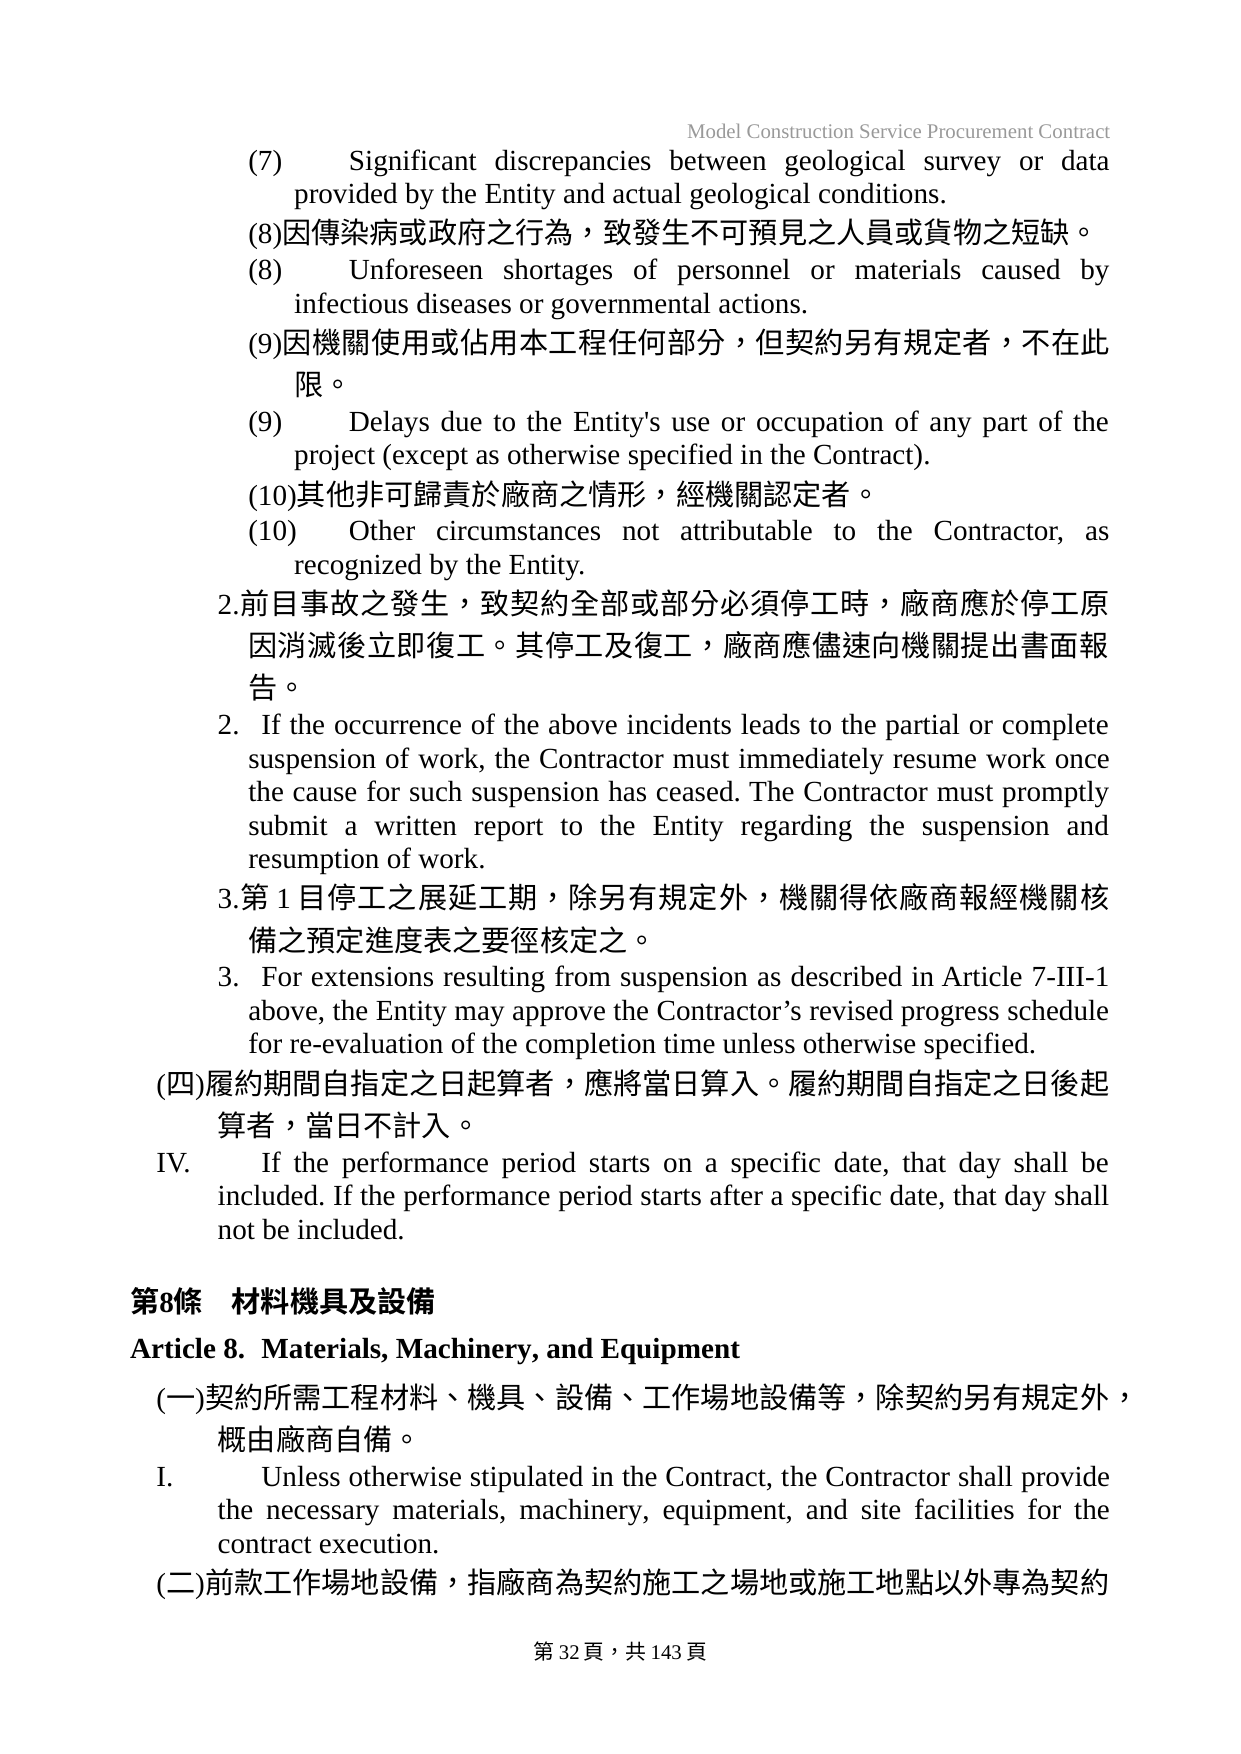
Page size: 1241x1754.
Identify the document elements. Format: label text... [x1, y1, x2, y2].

text (7) Significant discrepancies between geological survey or data provided by the Entity and actual geological conditions. [248, 143, 1110, 210]
text (8) Unforeseen shortages of personnel or materials caused by infectious diseases or governmental actions. [248, 252, 1110, 319]
text 2. If the occurrence of the above incidents leads to the partial or complete suspension of work, the Contractor must immediately resume work once the cause for such suspension has ceased. The Contractor must promptly submit a written report to the Entity regarding the suspension and resumption of work. [217, 707, 1110, 875]
text (9) Delays due to the Entity's use or occupation of any part of the project (except as otherwise specified in the Contract). [248, 404, 1110, 471]
text (一)契約所需工程材料、機具、設備、工作場地設備等，除契約另有規定外，概由廠商自備。 [156, 1374, 1110, 1459]
list 材料機具及設備 [130, 1279, 1110, 1321]
text (10) Other circumstances not attributable to the Contractor, as recognized by the Entity. [248, 513, 1110, 580]
text (四)履約期間自指定之日起算者，應將當日算入。履約期間自指定之日後起算者，當日不計入。 [156, 1060, 1110, 1145]
text (8)因傳染病或政府之行為，致發生不可預見之人員或貨物之短缺。 [248, 210, 1110, 252]
text I. Unless otherwise stipulated in the Contract, the Contractor shall provide the necessary materials, machinery, equipment, and site facilities for the contract execution. [156, 1459, 1110, 1559]
text (10)其他非可歸責於廠商之情形，經機關認定者。 [248, 471, 1110, 513]
text 3. For extensions resulting from suspension as described in Article 7-III-1 above, the Entity may approve the Contractor’s revised progress schedule for re-evaluation of the completion time unless otherwise specified. [217, 959, 1110, 1060]
text Article 8. Materials, Machinery, and Equipment [130, 1331, 1110, 1364]
text (9)因機關使用或佔用本工程任何部分，但契約另有規定者，不在此限。 [248, 319, 1110, 404]
text 3.第1目停工之展延工期，除另有規定外，機關得依廠商報經機關核備之預定進度表之要徑核定之。 [217, 875, 1110, 959]
text 2.前目事故之發生，致契約全部或部分必須停工時，廠商應於停工原因消滅後立即復工。其停工及復工，廠商應儘速向機關提出書面報告。 [217, 580, 1110, 707]
text (二)前款工作場地設備，指廠商為契約施工之場地或施工地點以外專為契約 [156, 1559, 1110, 1602]
text IV. If the performance period starts on a specific date, that day shall be included. If the performance period starts after a specific date, that day shall not be included. [156, 1145, 1110, 1245]
